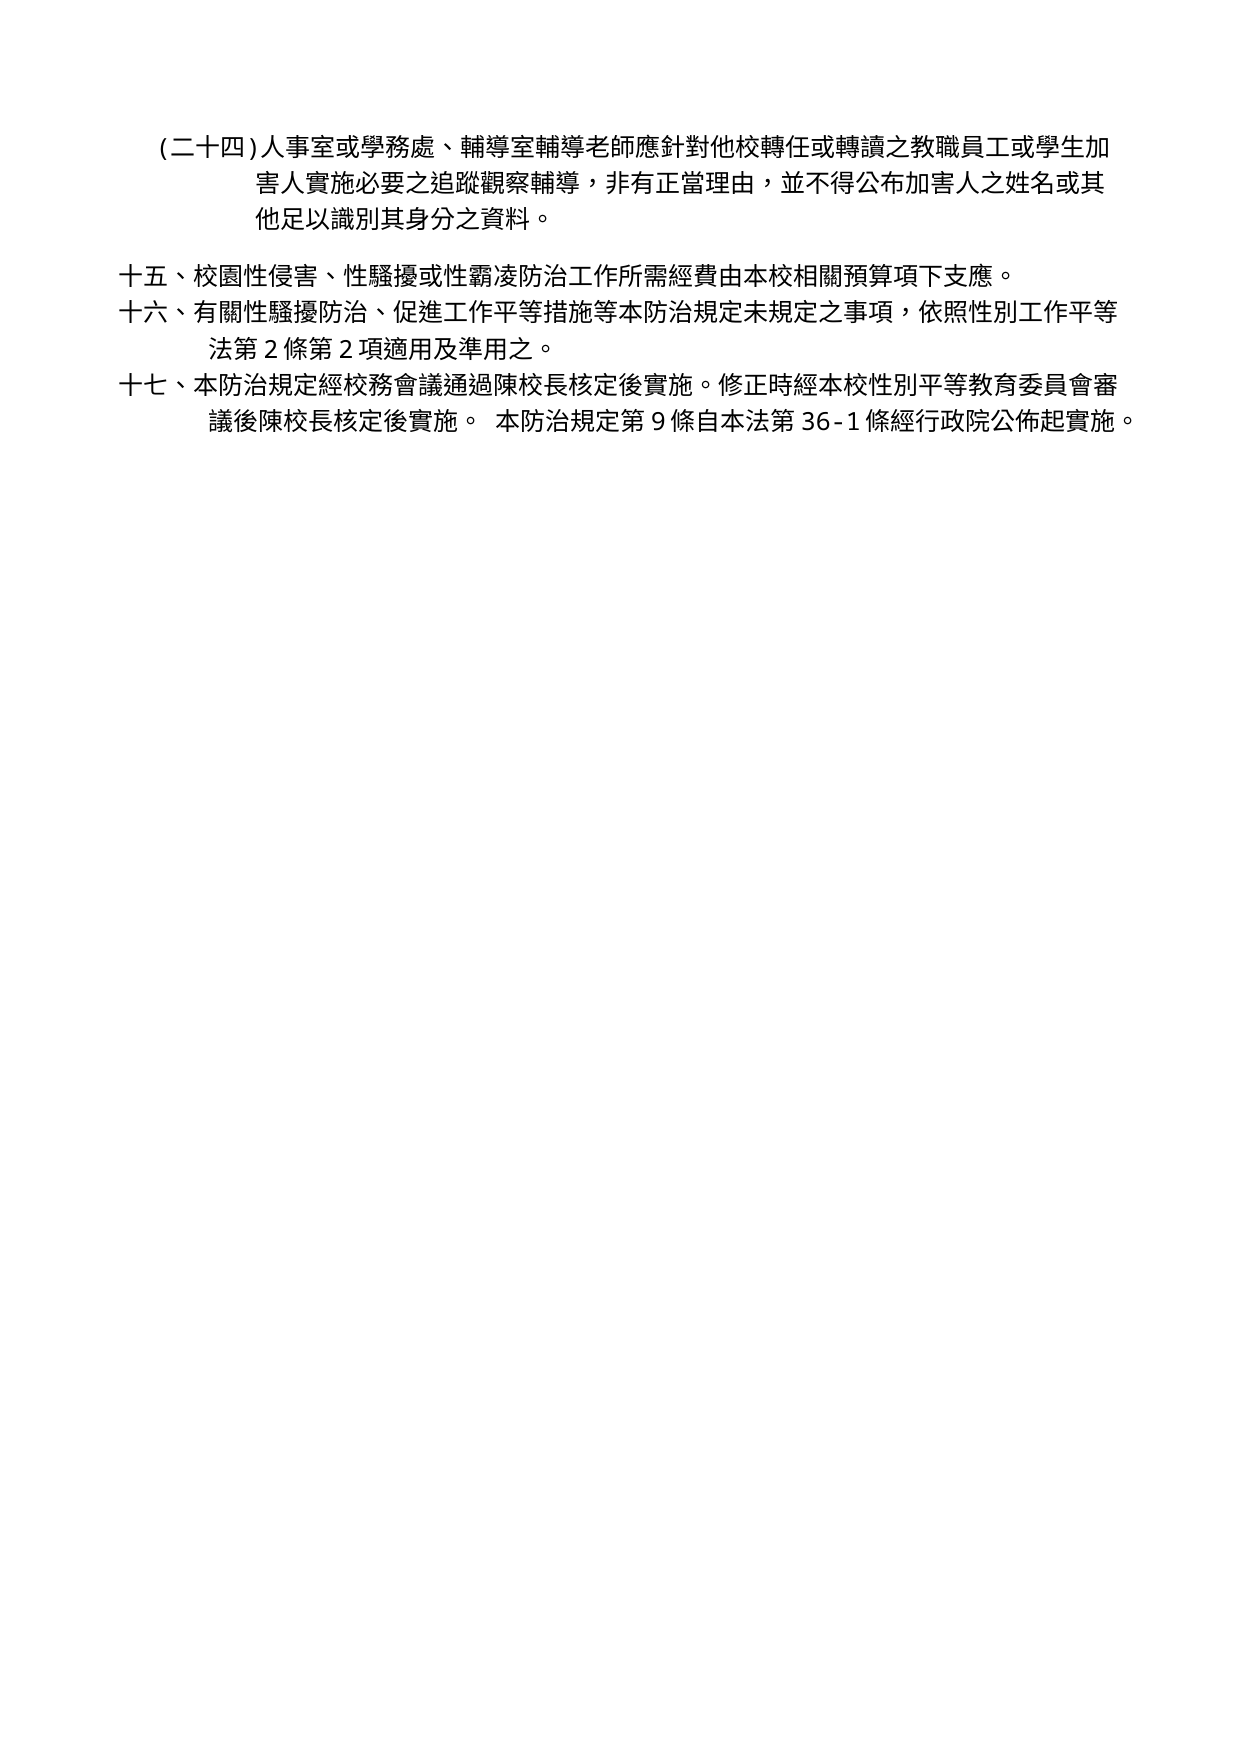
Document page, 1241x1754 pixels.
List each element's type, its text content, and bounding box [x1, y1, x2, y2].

text (二十四)人事室或學務處、輔導室輔導老師應針對他校轉任或轉讀之教職員工或學生加害人實施必要之追蹤觀察輔導，非有正當理由，並不得公布加害人之姓名或其他足以識別其身分之資料。 [156, 127, 1122, 236]
text 十五、校園性侵害、性騷擾或性霸凌防治工作所需經費由本校相關預算項下支應。 十六、有關性騷擾防治、促進工作平等措施等本防治規定未規定之事項，依照性別工作平等 法第2條第2項適用及準用之。 十七、本防治規定經校務會議通過陳校長核定後實施。修正時經本校性別平等教育委員會審 議後陳校長核定後實施。 本防治規定第9條自本法第36-1條經行政院公佈起實施。 [118, 257, 1122, 438]
